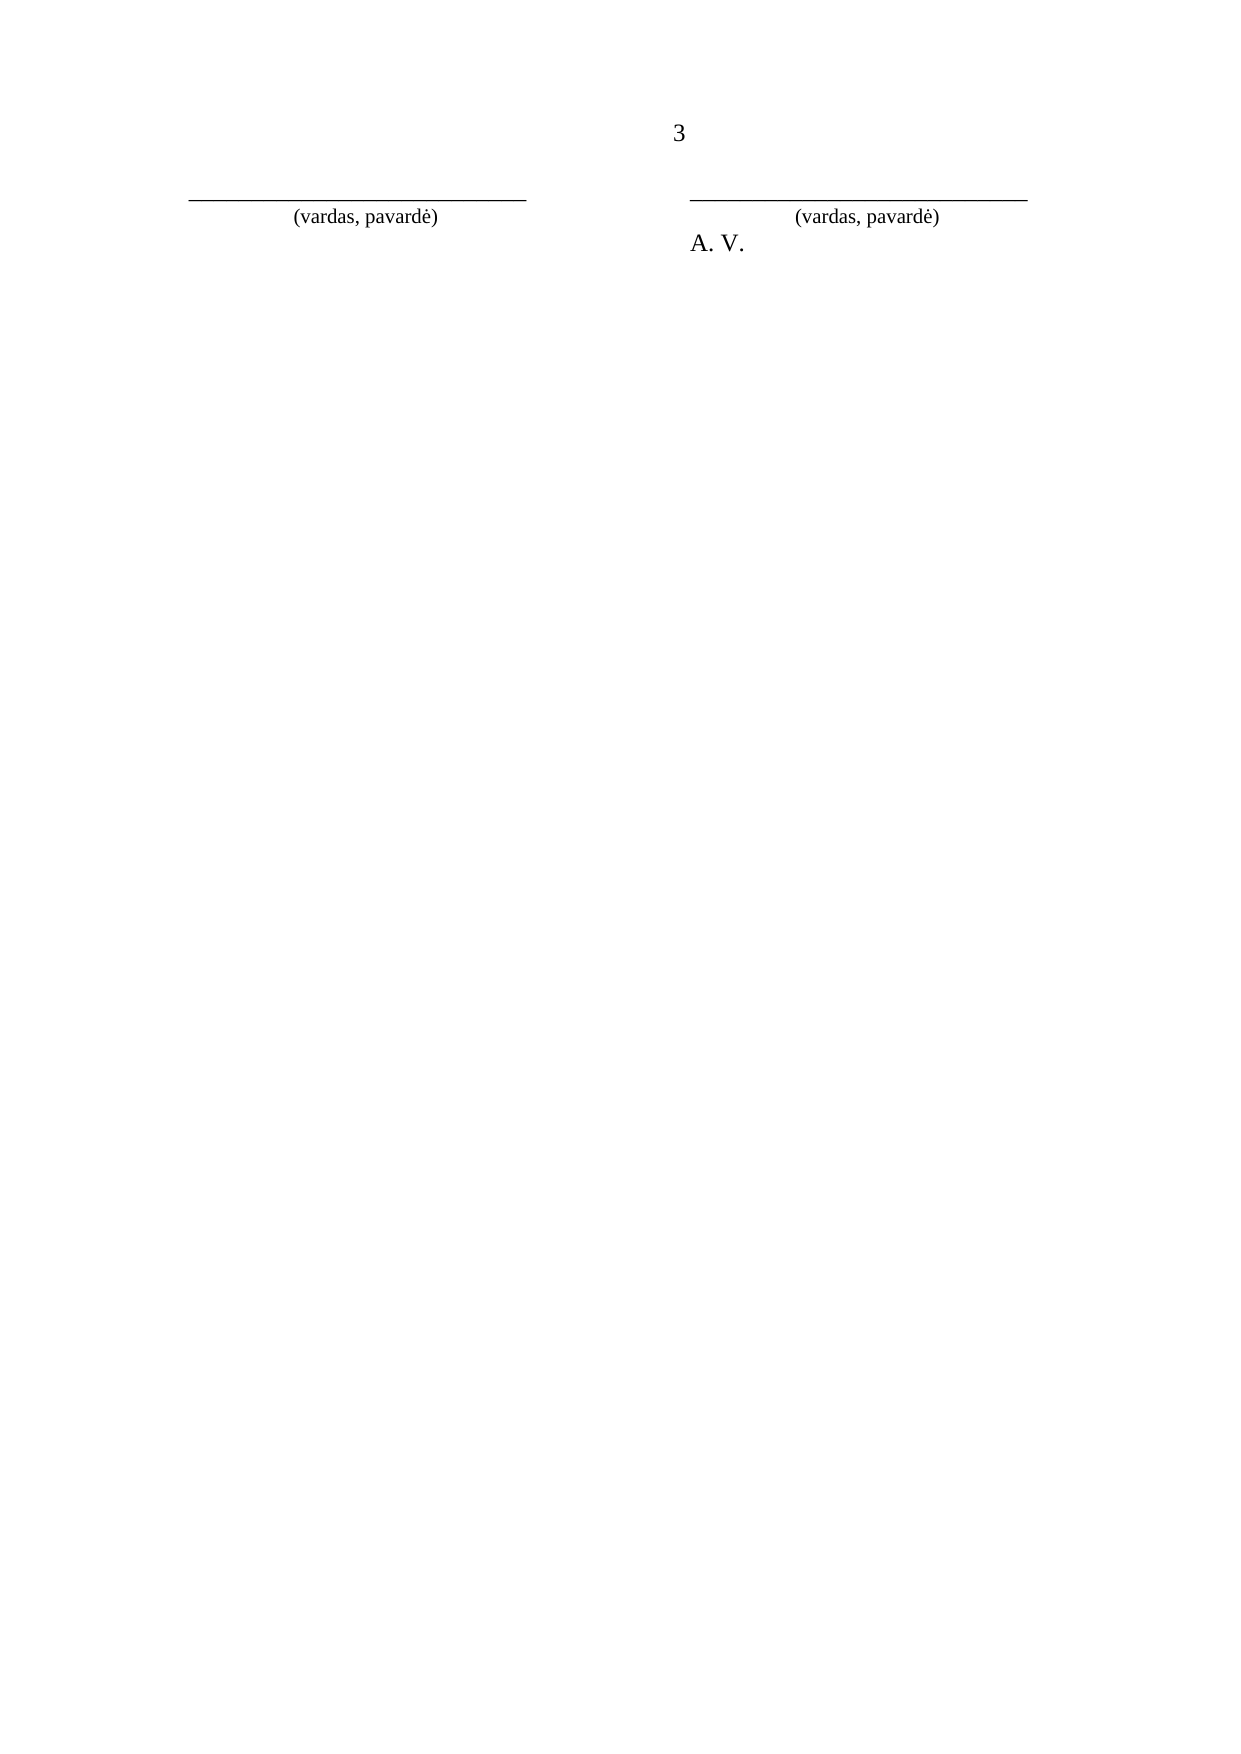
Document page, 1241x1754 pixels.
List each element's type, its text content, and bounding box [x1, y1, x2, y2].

table_header ___________________________ (vardas, pavardė) A. V. [679, 176, 1180, 286]
table_header ___________________________ (vardas, pavardė) [177, 176, 679, 286]
